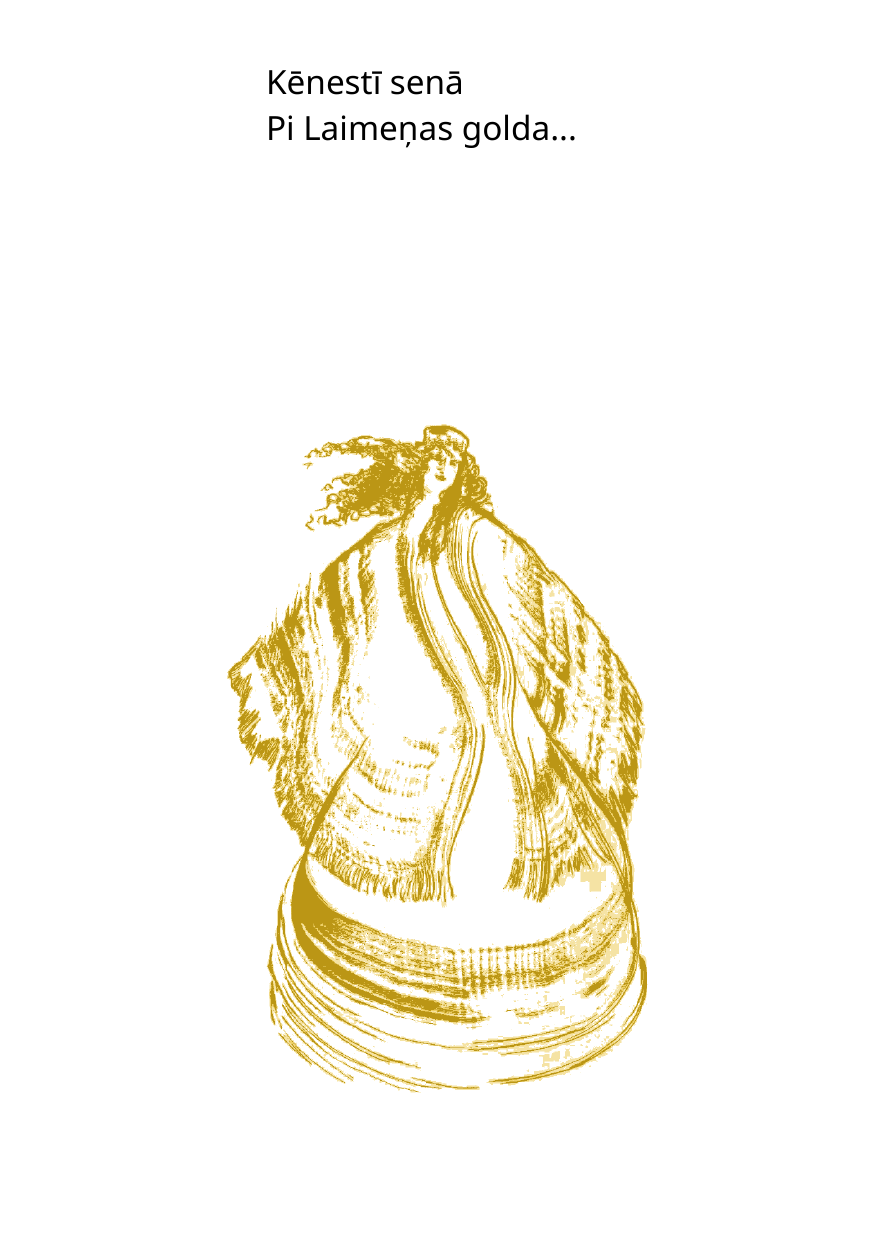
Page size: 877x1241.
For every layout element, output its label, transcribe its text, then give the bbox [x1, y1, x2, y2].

picture [212, 422, 665, 1105]
text Pi Laimeņas golda... [266, 104, 818, 150]
text Kēnestī senā [266, 59, 818, 104]
